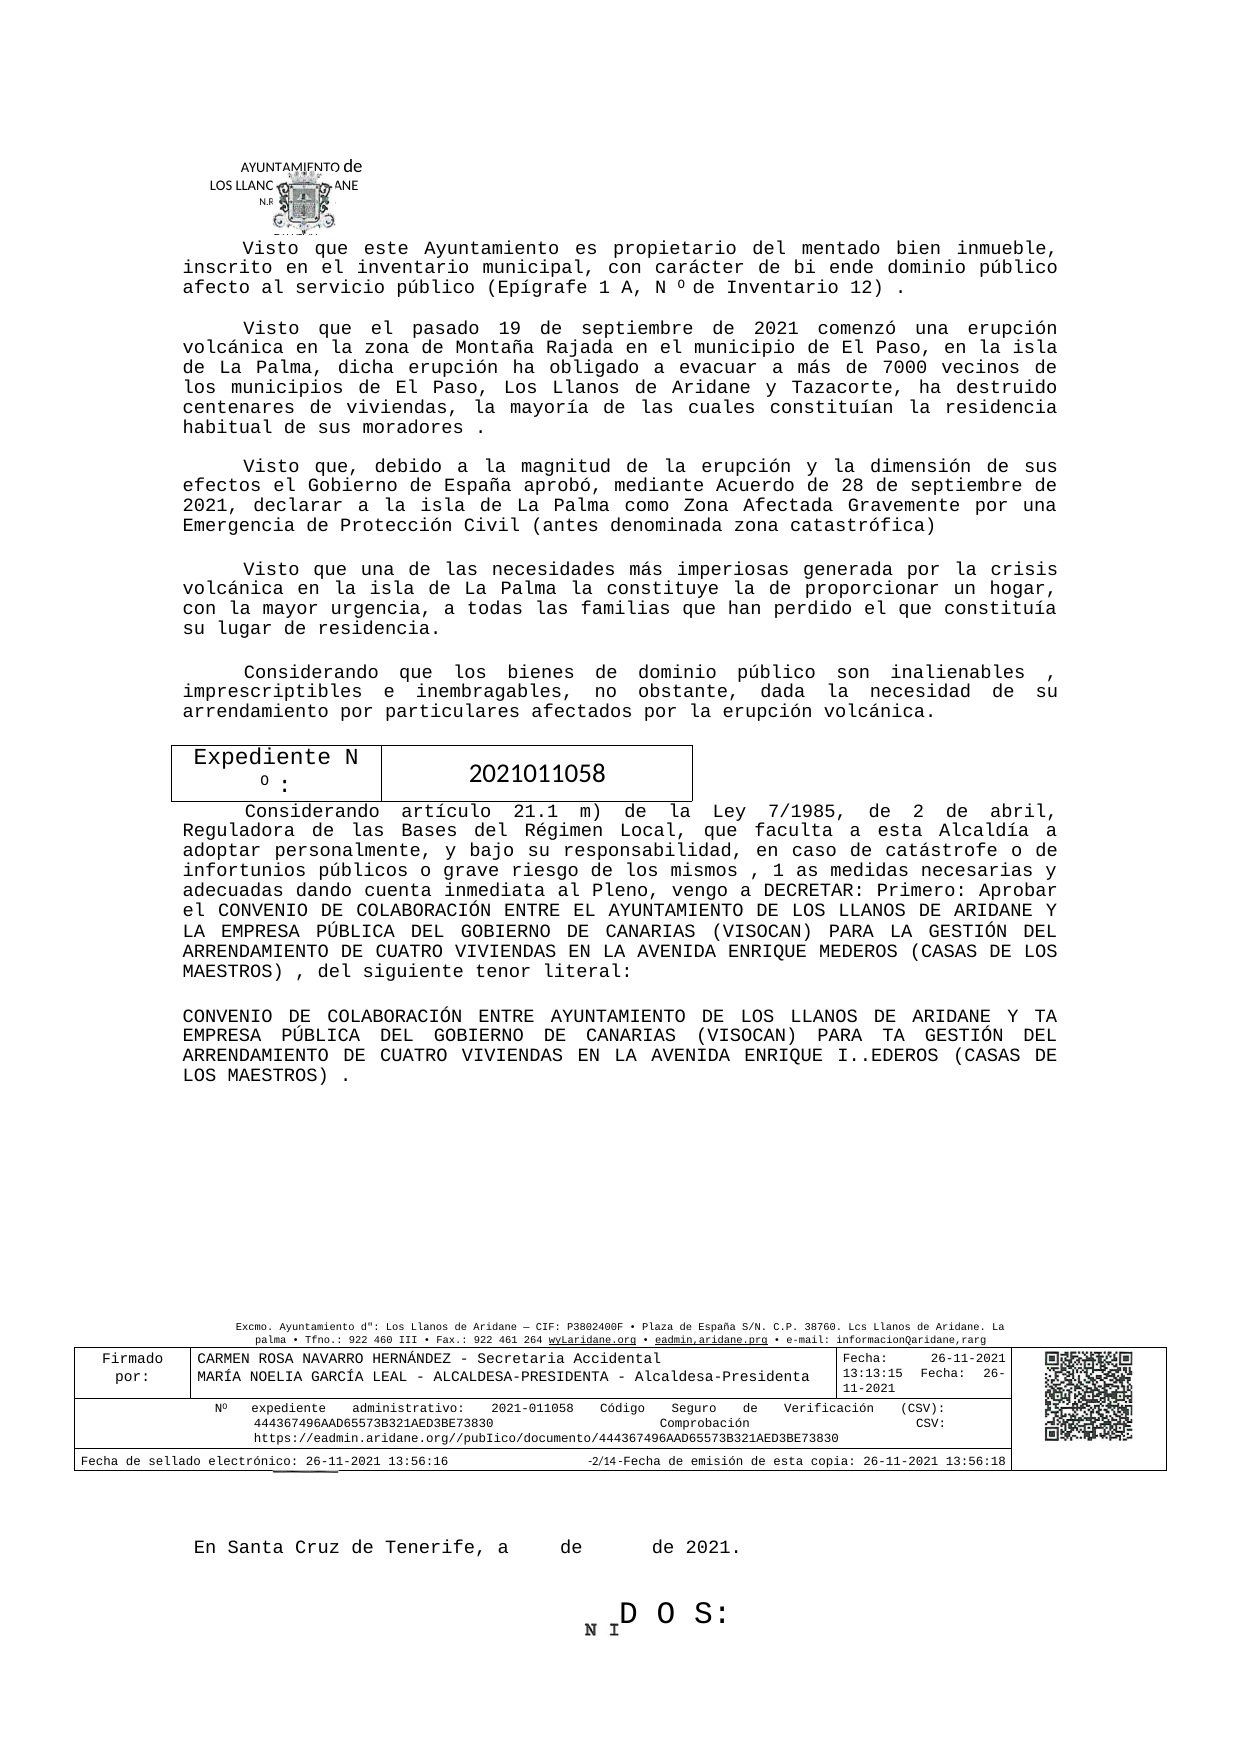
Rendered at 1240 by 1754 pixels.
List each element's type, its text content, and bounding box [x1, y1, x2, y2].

text Considerando artículo 21.1 m) de la Ley 7/1985, de 2 de abril, Reguladora de las Bases del Régimen Local, que faculta a esta Alcaldía a adoptar personalmente, y bajo su responsabilidad, en caso de catástrofe o de infortunios públicos o grave riesgo de los mismos , 1 as medidas necesarias y adecuadas dando cuenta inmediata al Pleno, vengo a DECRETAR: Primero: Aprobar el CONVENIO DE COLABORACIÓN ENTRE EL AYUNTAMIENTO DE LOS LLANOS DE ARIDANE Y LA EMPRESA PÚBLICA DEL GOBIERNO DE CANARIAS (VISOCAN) PARA LA GESTIÓN DEL ARRENDAMIENTO DE CUATRO VIVIENDAS EN LA AVENIDA ENRIQUE MEDEROS (CASAS DE LOS MAESTROS) , del siguiente tenor literal: [182, 801, 1058, 983]
table_header Firmado por: [75, 1348, 190, 1398]
text Visto que el pasado 19 de septiembre de 2021 comenzó una erupción volcánica en la zona de Montaña Rajada en el municipio de El Paso, en la isla de La Palma, dicha erupción ha obligado a evacuar a más de 7000 vecinos de los municipios de El Paso, Los Llanos de Aridane y Tazacorte, ha destruido centenares de viviendas, la mayoría de las cuales constituían la residencia habitual de sus moradores . [182, 318, 1058, 439]
table_header [1012, 1348, 1166, 1470]
text Excmo. Ayuntamiento d": Los Llanos de Aridane — CIF: P3802400F • Plaza de España S/N. C.P. 38760. Lcs Llanos de Aridane. La palma • Tfno.: 922 460 III • Fax.: 922 461 264 wyLaridane.org • eadmin,aridane.prg • e-mail: informacionQaridane,rarg [222, 1322, 1018, 1346]
text D O S: [232, 1598, 1084, 1636]
text Visto que, debido a la magnitud de la erupción y la dimensión de sus efectos el Gobierno de España aprobó, mediante Acuerdo de 28 de septiembre de 2021, declarar a la isla de La Palma como Zona Afectada Gravemente por una Emergencia de Protección Civil (antes denominada zona catastrófica) [182, 457, 1058, 537]
table_cell Fecha de sellado electrónico: 26-11-2021 13:56:16 -2/14 - Fecha de emisión de esta copia: 26-11-2021 13:56:18 [75, 1449, 1011, 1470]
table_header Expediente N O : [172, 746, 381, 801]
text En Santa Cruz de Tenerife, a de de 2021. [171, 1537, 1084, 1557]
text Considerando que los bienes de dominio público son inalienables , imprescriptibles e inembragables, no obstante, dada la necesidad de su arrendamiento por particulares afectados por la erupción volcánica. [182, 662, 1058, 723]
text CONVENIO DE COLABORACIÓN ENTRE AYUNTAMIENTO DE LOS LLANOS DE ARIDANE Y TA EMPRESA PÚBLICA DEL GOBIERNO DE CANARIAS (VISOCAN) PARA TA GESTIÓN DEL ARRENDAMIENTO DE CUATRO VIVIENDAS EN LA AVENIDA ENRIQUE I..EDEROS (CASAS DE LOS MAESTROS) . [182, 1006, 1058, 1087]
table_header Fecha: 26-11-2021 13:13:15 Fecha: 26-11-2021 [837, 1348, 1011, 1398]
table_header CARMEN ROSA NAVARRO HERNÁNDEZ - Secretaria Accidental MARÍA NOELIA GARCÍA LEAL - ALCALDESA-PRESIDENTA - Alcaldesa-Presidenta [191, 1348, 836, 1398]
text Visto que este Ayuntamiento es propietario del mentado bien inmueble, inscrito en el inventario municipal, con carácter de bi ende dominio público afecto al servicio público (Epígrafe 1 A, N O de Inventario 12) . [182, 238, 1058, 299]
table_cell NO expediente administrativo: 2021-011058 Código Seguro de Verificación (CSV): 444367496AAD65573B321AED3BE73830 Comprobación CSV: https://eadmin.aridane.org//pubIico/documento/444367496AAD65573B321AED3BE73830 [75, 1399, 1011, 1448]
text Visto que una de las necesidades más imperiosas generada por la crisis volcánica en la isla de La Palma la constituye la de proporcionar un hogar, con la mayor urgencia, a todas las familias que han perdido el que constituía su lugar de residencia. [182, 560, 1058, 640]
table_header 2021011058 [382, 746, 692, 801]
